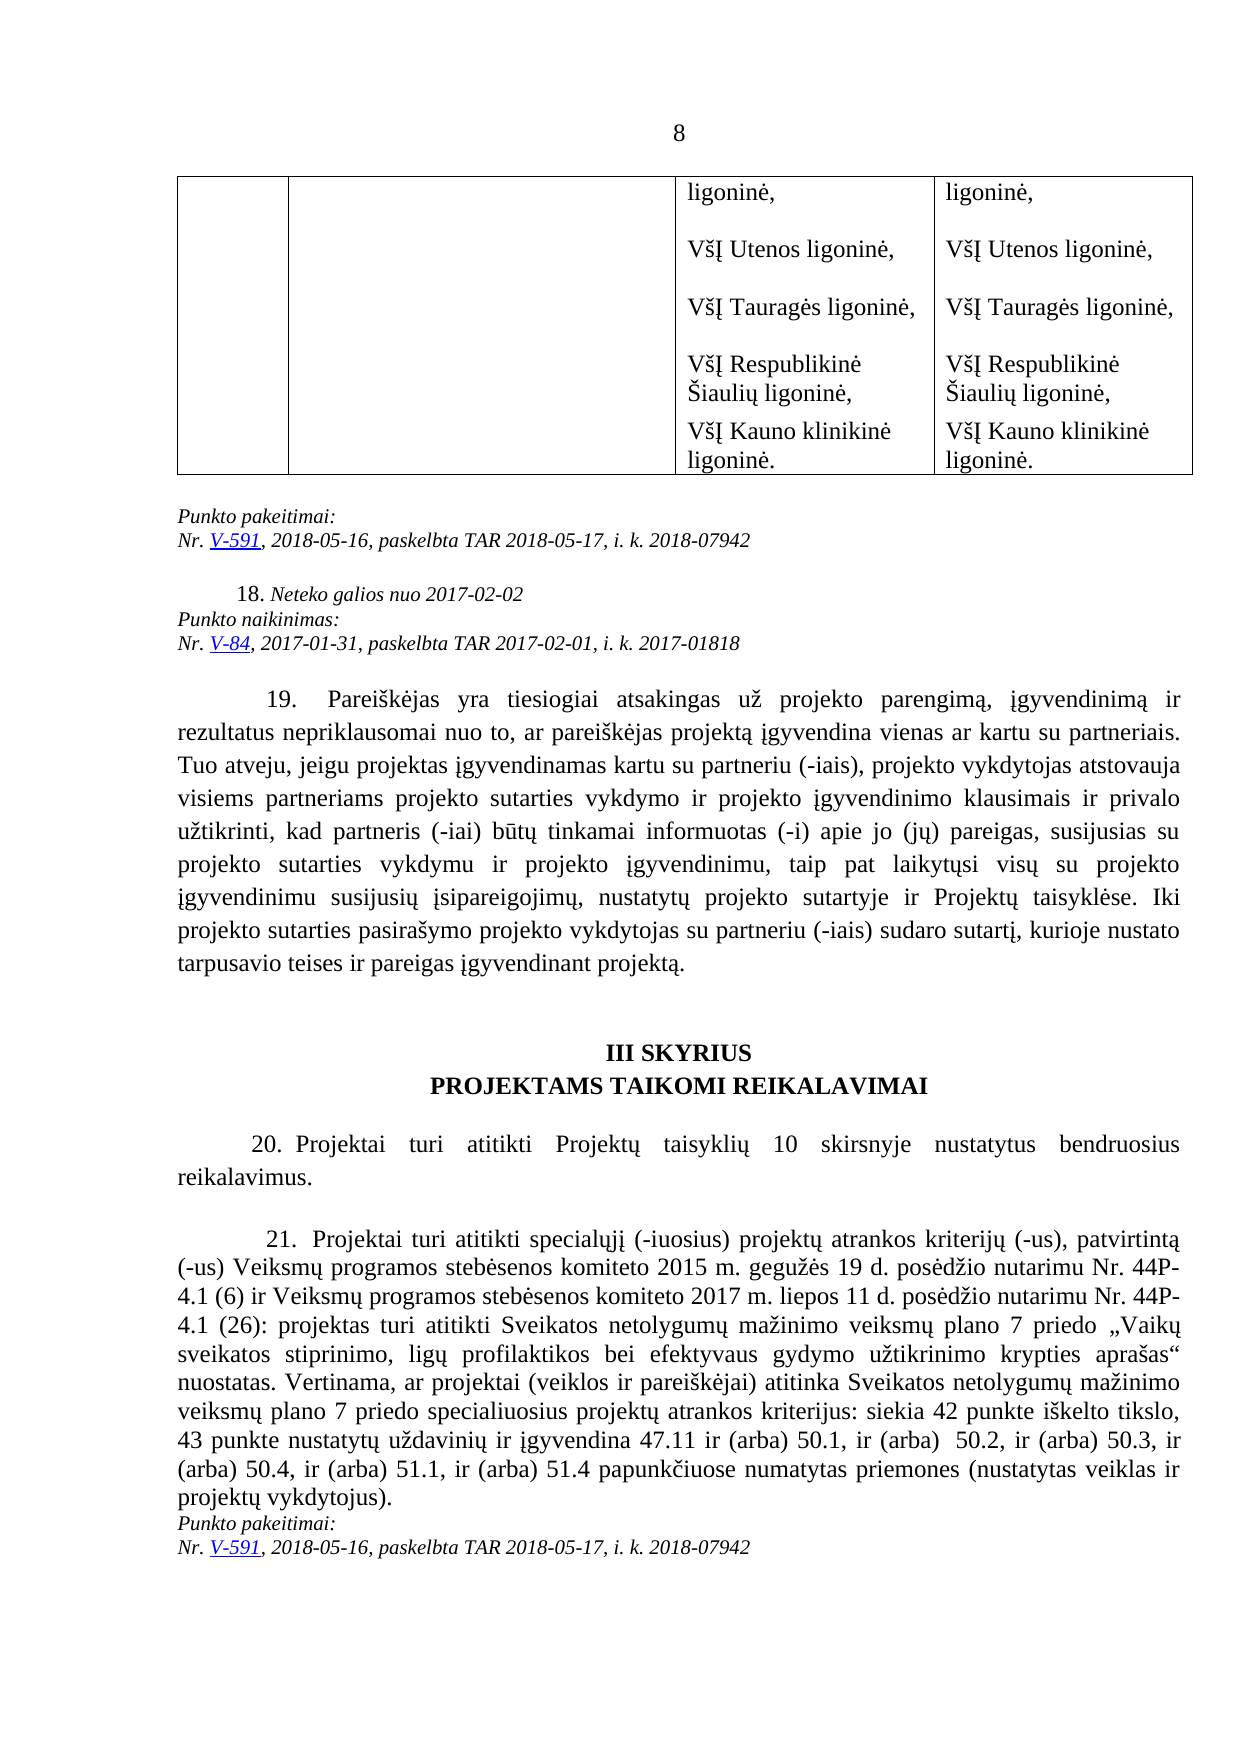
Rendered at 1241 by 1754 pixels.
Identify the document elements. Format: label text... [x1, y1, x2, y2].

text Punkto pakeitimai: [177, 503, 1181, 528]
text Nr. V-591, 2018-05-16, paskelbta TAR 2018-05-17, i. k. 2018-07942 [177, 528, 1181, 552]
text PROJEKTAMS TAIKOMI REIKALAVIMAI [177, 1071, 1181, 1100]
table_cell [289, 177, 675, 474]
text 21. Projektai turi atitikti specialųjį (-iuosius) projektų atrankos kriterijų (-us), patvirtintą (-us) Veiksmų programos stebėsenos komiteto 2015 m. gegužės 19 d. posėdžio nutarimu Nr. 44P-4.1 (6) ir Veiksmų programos stebėsenos komiteto 2017 m. liepos 11 d. posėdžio nutarimu Nr. 44P-4.1 (26): projektas turi atitikti Sveikatos netolygumų mažinimo veiksmų plano 7 priedo „Vaikų sveikatos stiprinimo, ligų profilaktikos bei efektyvaus gydymo užtikrinimo krypties aprašas“ nuostatas. Vertinama, ar projektai (veiklos ir pareiškėjai) atitinka Sveikatos netolygumų mažinimo veiksmų plano 7 priedo specialiuosius projektų atrankos kriterijus: siekia 42 punkte iškelto tikslo, 43 punkte nustatytų uždavinių ir įgyvendina 47.11 ir (arba) 50.1, ir (arba) 50.2, ir (arba) 50.3, ir (arba) 50.4, ir (arba) 51.1, ir (arba) 51.4 papunkčiuose numatytas priemones (nustatytas veiklas ir projektų vykdytojus). [177, 1224, 1181, 1511]
text Nr. V-591, 2018-05-16, paskelbta TAR 2018-05-17, i. k. 2018-07942 [177, 1535, 1181, 1559]
text 19. Pareiškėjas yra tiesiogiai atsakingas už projekto parengimą, įgyvendinimą ir rezultatus nepriklausomai nuo to, ar pareiškėjas projektą įgyvendina vienas ar kartu su partneriais. Tuo atveju, jeigu projektas įgyvendinamas kartu su partneriu (-iais), projekto vykdytojas atstovauja visiems partneriams projekto sutarties vykdymo ir projekto įgyvendinimo klausimais ir privalo užtikrinti, kad partneris (-iai) būtų tinkamai informuotas (-i) apie jo (jų) pareigas, susijusias su projekto sutarties vykdymu ir projekto įgyvendinimu, taip pat laikytųsi visų su projekto įgyvendinimu susijusių įsipareigojimų, nustatytų projekto sutartyje ir Projektų taisyklėse. Iki projekto sutarties pasirašymo projekto vykdytojas su partneriu (-iais) sudaro sutartį, kurioje nustato tarpusavio teises ir pareigas įgyvendinant projektą. [177, 684, 1181, 977]
table_cell [178, 177, 288, 474]
table_cell ligoninė, VšĮ Utenos ligoninė, VšĮ Tauragės ligoninė, VšĮ Respublikinė Šiaulių ligoninė, VšĮ Kauno klinikinė ligoninė. [935, 177, 1192, 474]
text 18. Neteko galios nuo 2017-02-02 [177, 580, 1181, 607]
text Punkto pakeitimai: [177, 1511, 1181, 1535]
text Nr. V-84, 2017-01-31, paskelbta TAR 2017-02-01, i. k. 2017-01818 [177, 631, 1181, 655]
text III SKYRIUS [176, 1038, 1181, 1067]
table_cell ligoninė, VšĮ Utenos ligoninė, VšĮ Tauragės ligoninė, VšĮ Respublikinė Šiaulių ligoninė, VšĮ Kauno klinikinė ligoninė. [676, 177, 934, 474]
text 20. Projektai turi atitikti Projektų taisyklių 10 skirsnyje nustatytus bendruosius reikalavimus. [177, 1129, 1181, 1191]
text Punkto naikinimas: [177, 607, 1181, 631]
